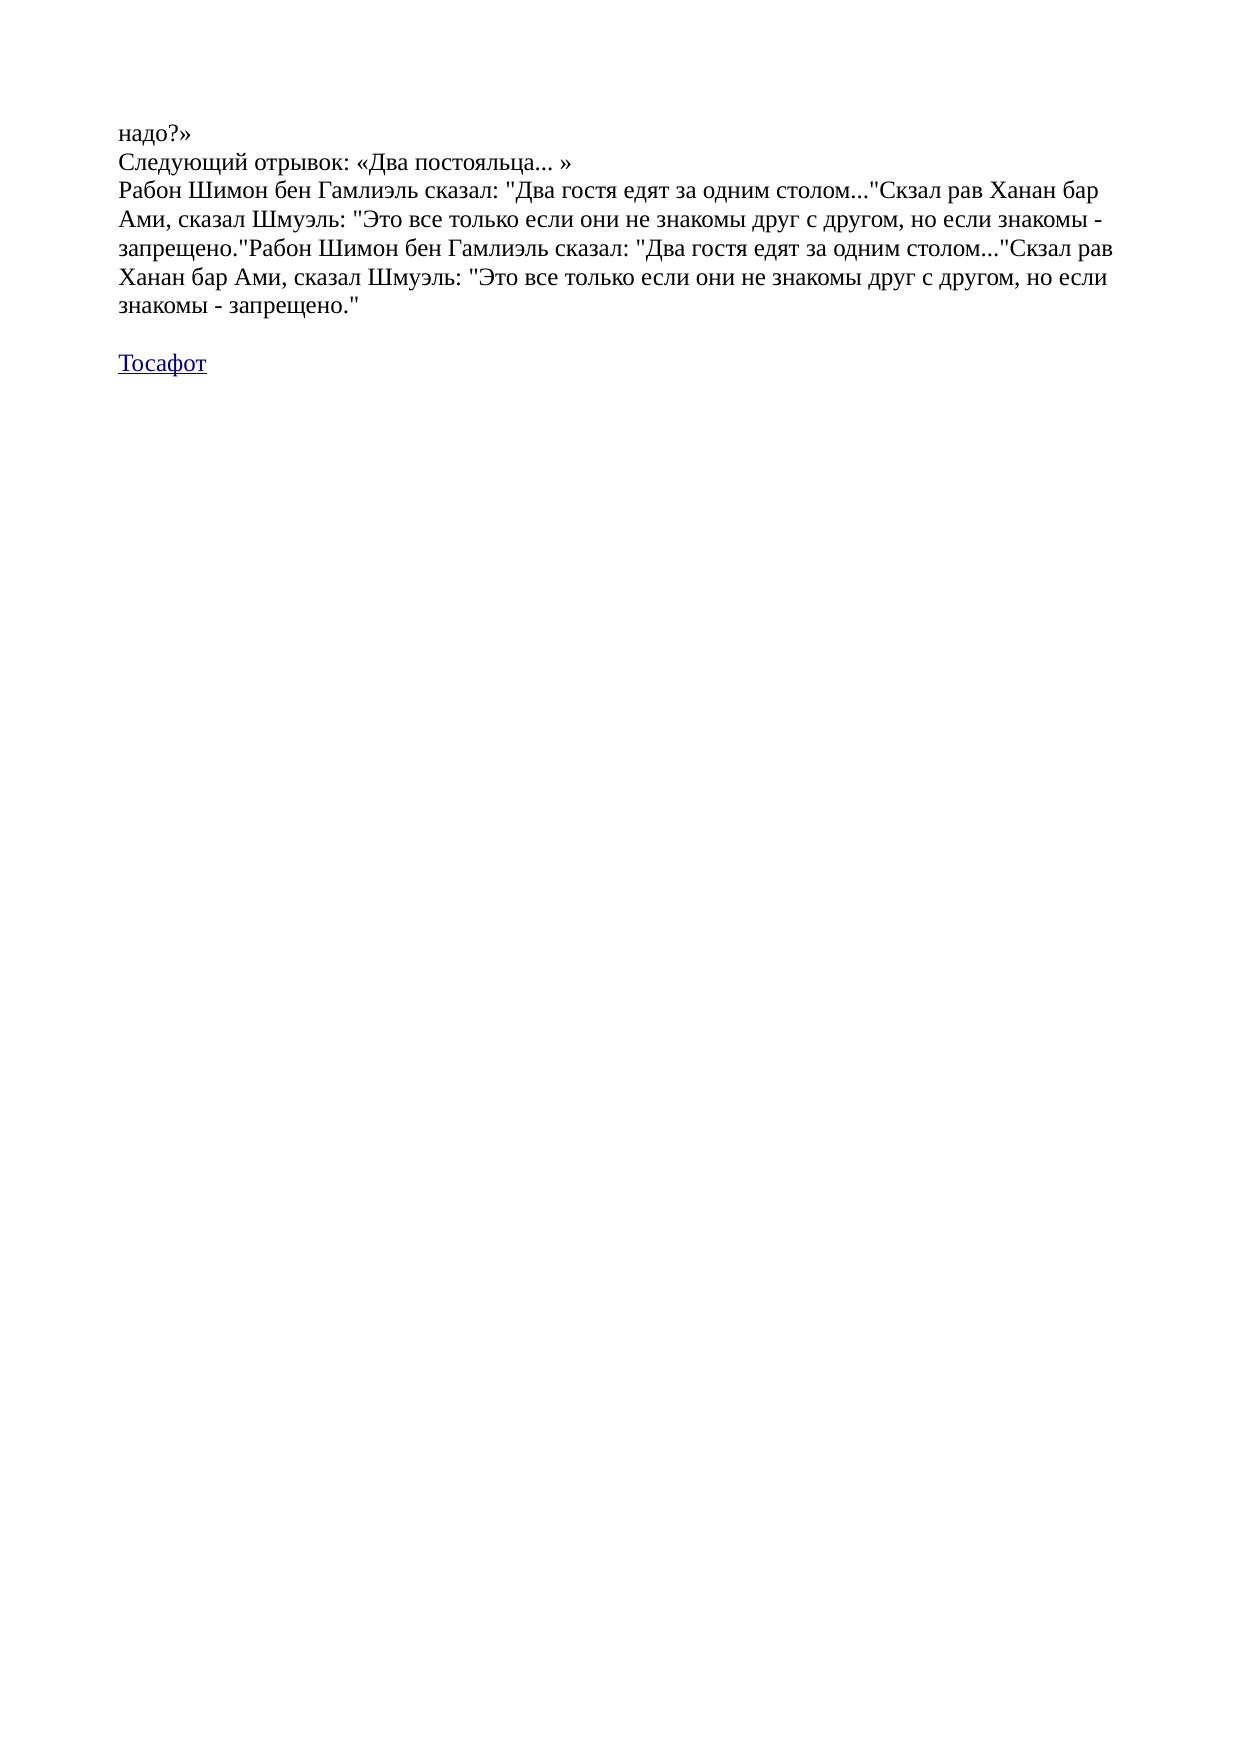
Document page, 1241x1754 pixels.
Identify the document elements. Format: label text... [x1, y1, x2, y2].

text Тосафот [118, 118, 1122, 147]
